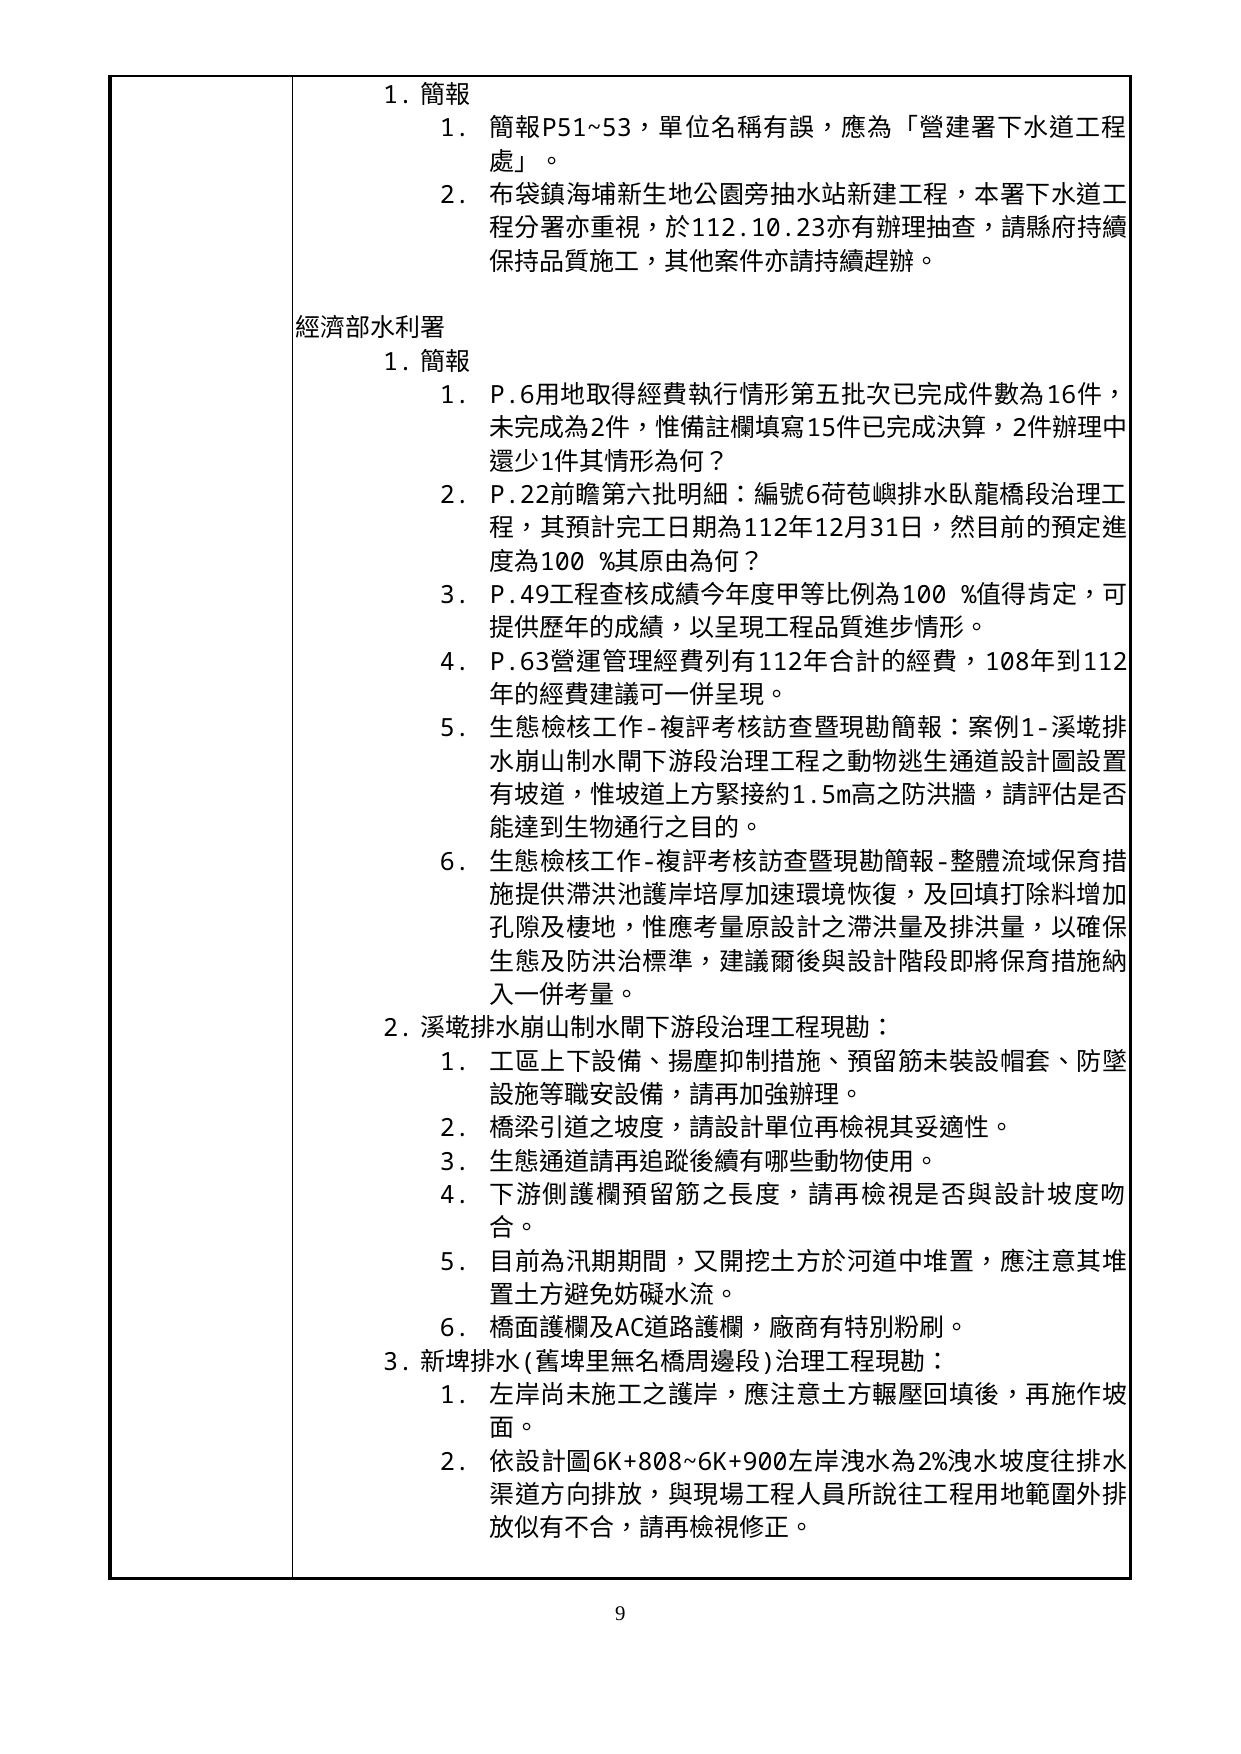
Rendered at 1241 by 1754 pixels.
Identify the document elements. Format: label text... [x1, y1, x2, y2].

table_cell [112, 77, 292, 1577]
table_cell 施進村委員： 簡報： 治理工程第六批次，係於110年6月核定，迄今預算執行支用比只有25.33%；第七批次請款數、支用數均為0。至於112年應急工程支用比只有16.49%。上述經費支用比均偏低，請積極趕辦，以提高預算執行率。 用地取得第四批次，既然23件用地取得均完成決算，為何110~111年度經費之支用比只有1.8%？所餘88,296仟元是否為節餘款？如是，有無依規繳回？若否，請速請款執行。其次，用地費迄今之請撥款比率只有70.4%，尚有254,358仟元未請撥，仍請積極趕辦，並速依執行進度請撥款，以利預算執行。 111年度應急工程仍有1件未完成，其因為何？112年度應急工程仍有9件未完工，請積極趕辦，務請在本年度內完成，以符應急工程意旨。 治理工程第六批次荷苞嶼排水臥龍橋段治理工程，所列完工日期既為112年12月31日，為何現況預定進度100%？而實際進度93.05%，落後6.95%，其因為何？有何趕工計畫？均請敘明。 嘉義縣布袋鎮雨水下水道改善工程(一)，係於111年3月1日開工，執行情形卻列「施工中」，為何預定及實際進度均標示為0%？其因為何？該工程目前是否停工中？如是，停工原因為何？有何解決方案？何時可復工？若否，目前進度可能嚴重落後，宜請積極趕辦。 112-113年生態檢核係於112年3月24日發包，為何須俟八個月後112年11月30日才辦理期初審查？而經費支用比為何迄今仍為0？均請敘明其原因。 生態檢核所列三案例工程是否為諸羅樹蛙之棲息地？若是，有何棲地維護策略。 營運管理計畫執行內容究有無包含滯洪池？若有，究在哪一項目內勻支？請註明。若無，滯洪池之營運管理經費如何籌應？其次，110年清淤86KM，編列79,670仟元；本(112)年擬清淤95KM，反而只編列經費77,803仟元，是否足以敷應？請再檢討妥處。 溪墘排水崩水制水閘門下游治理工程勘查： 生態檢核團隊建議於6K+998處設置動物逃生通道一處，為何迄未辦理？而本案工程全長1,299m，只設置一處動物逃生通道是否足夠？請再檢討妥處。 箱涵橋梁底高程降為EL.3.21m，是否達到該渠段之計畫堤頂高？請查明妥處。 開挖後之土方，不宜暫置於渠道內，以避免縮小通洪斷面。 擋排水所使用之鋼板樁，請注意水密性。 新埤排水(舊埤里無名橋周邊段)治理工程勘查： 左岸無設計側溝，內水擬如何排除？ 坡面工長達10m，請考量增設動物逃生通道，以利動物逃生。 新舊坡面工間，建議增設隔梁銜接，以避免差異沉陷，或控制破壞規模。 林瑞興委員： 簡報： 生態檢核委託案作業期程，由招標完成至第一次(期初)報告期程過長。 各滯洪池除滯洪功能外，生態(生物多樣性)複合功能可再多與相關專家與民間團體討論，以提升滯洪池生態功能。 溪墘排水崩水制水閘門下游治理工程勘查：溪墘排水生物通道可以簡易物料處理多作幾處。 新埤排水(舊埤里無名橋周邊段)治理工程勘查：可加強原生植物綠化。 林煌喬委員： 我想從生態檢核、公民參與、資訊公開及營運管理等相關工作，來檢視嘉義縣政府(下稱縣府)推動「水與安全」各項水利工程的辦理情形。生態檢核部分，我們相信生態檢核團隊會依照態檢核流程操作，也相信會就各項工程研擬出適切的生態保育對策與措施。但我們更想進一步瞭解的是，縣府在設計、施工階段是如何將規劃階段的生態檢核成果所列之友善生態的執行理念、策略及措施，加予落實。換言之，也就是「如何將生態檢核團隊的知識與經驗，引入公務體系，並落實於水利建設。」因此，本人以下要談的都是「如何落實的細節」，亦即如何透過工程各階段(規劃、設計、施工及維護階段)環環相扣的生態檢核作為，來共同促成生態檢核團隊的知識與經驗，落實於水利建設： 首先核定規劃階段，生態檢核團隊一定要做到下列事項： 蒐集嘉義地區生態資料文獻、套疊生態敏感區、盤點生態保育課題(大尺度)，進而釐清各水利工程環境生態議題(小尺度)(簡報資料三個案例的呈現，仍不夠明確)，並就各項水利建設進行生態檢核資料蒐集、現地調(勘)查。 而進行生態檢核時，生態檢核團隊應掌握每項工程的內容、位置與配置、工程周遭環境與土地利用狀況(特別是因工程進行，而完全改變了地景地貌的區域)，然後實際進行現地調(勘)查，以掌握生態的現狀。因為只有確實掌握計畫工程內容及工區生態的現狀，才能釐清各項工程進行可能造成生態的影響；也只有如此才能研擬對應且適切地保育策略與措施，以及提出工程顧問公司真實受用的工程配置方案。 此外，建議生態檢核團隊應多運用「補償」(其實應為「生態增益」)策略，主動去發現、去做，而非被動地僅針對受工程干擾的環境，不得不研究在原地或異地補償的作為。因為，生態檢核除了盤點生物種類外，更重要的是應盤點生態條件與空間，故可再檢視各項工程的生態環境，屬計畫工區陸域或水域，有無亟待改善的地方；有無需「補足其生態環境零碎化」，或「豐富物種棲地多樣性需求」的地方，這就是上面所提，要小尺度的角度，找出各水利工程環境生態議題，然後藉由工程的進行，順勢加以改善，來強化陸域、水域，藍、綠網絡的連結性及生物多樣性。 最後，可再盤點各項工程鄰近的生態環境(如周邊現有的樹林、灌叢、果園、坡地、水域、農耕地、農田水利及交通道路兩旁綠帶等生態系)，並運用各工程範圍的基地潛力，思考如何連結其間之生物廊道，進而提出有助各項工程與鄰近生態環境物種分布及擴展的設計(如建立動物通道，減少陸殺等)，然後加以串連成陸域、水域完整的生態環境，如此將可成為該工程改善的亮點。試想，假如每件水利工程皆能如上述作法，先「補足其生態環境零碎化」，再利用該基地的潛力，與鄰近生態環境相連結，如此由點成線，由線織成面，則縣府主導185項「水與安全」的水利工程，對嘉義地區生態將會有十足的貢獻。 進入設計階段後，生態檢核理應扮演重要角色，是即工程顧問公司可做下列兩件事，來幫助施工階段生態檢核的落實： 工程顧問公司應運用規劃階段的生態檢核成果及所提的生態保育策略與措施，回饋融入設計中；並與生態檢核團隊討論設計出來的細部設計圖之可行性及妥適性，俾能作更有把握、對生態影響最小的最佳設計。例如：「案例一、溪墘排水崩山制水閘下游段治理工程」提出減輕策略，是即於護岸坡面設置動物可用的斜坡通道，主要係為降低橫向阻隔，立意雖好，但最好能先確認是那些物種在使用？可能使用情形如何？應設於何處，生態團隊均應交代清楚。因為未釐清主要服務何種物種及牠的習性，設計的通物通道就難評估適不適合其使用需求，也就難以平反係屬無效設計之質疑。尤其如僅泛泛提及「設置生物通道」，工程顧問公司恐怕也不會設計？最重要的是，縣府還要叮囑工程顧問公司將生物友善通道的相關細部設計圖，再與生態團隊確認妥適性，才能作更有把握、對生態影響最小的最佳設計。 工程顧問公司應再與生態檢核團隊討論，篩選出已實質擬定之保育措施，應轉化成承商須遵守及監工督導可明確清楚的契約規範，或臚陳於細部設計圖的說明中，俾作為後續施工、監造的依據。如此，承商才會將生態保育策略與措施，納入施工三書；也才能將生態檢核團隊的知識，傳授予(或約束)承商及工人，而能真正落實於施工階段。 到了施工階段：生態檢核作業如無法謹慎落實，即使規劃、設計階段的生態檢核作業，花了再多的心血及金錢，都將因施工階段的失誤而功虧一簣。所以，監造計畫最好能要求承商作到下列事項(理論上，施工承商應據以撰寫施工計畫書及品質計畫書)： 承商應與生態檢核團隊討論，於施工計畫書提出「生態檢核執行計畫」專章，其內容應包括：確認保育措施、訂定生態檢核施工要領、建置專業生態團隊及生態檢核流程圖、說明施工擾動範圍及生態應對、製作生態自主檢查表、開工說明會納入生態保育措施宣導、辦理外來物種清除、生態監看紀錄及異常通知處理等。監造單位在審查廠商提送之施工計畫書時，就應詳為檢視。 承商應延請生態專業人員統整所有生態保育措施，協助標示現地生態保全對象及製作對照圖表，供施工人員參考辨識，並辦理「開工前說明會」，帶領承商及施工人員現場勘查，現場指認並以警示帶標誌施工範圍，同時應確認施工人員清楚瞭解保育措施及注意事項。尤其，應請其製作自主檢查表，供施工廠商定期填寫查核，以利施工階段徹底執行生態保育措施。惟觀諸目前各縣市工程的生態自主檢查表，其檢查內容都非常簡略，聊備一格，應付了事，故要特別提醒應扣合生態保育措施，嚴謹設計檢驗項目；尤應著重於保全對象，以及承商應特別注意落實的保育措施等，來設計及檢查，才有意義。有些縣市會標榜每季一次生態專家進行現場輔導，可是，如此就能確保生態檢核成果及措施獲得落實嗎？有些生態破壞是不可逆的(如大樹被砍、鱸鰻被吃、重要棲地被誤挖等)，等三個月一次的督導時，破壞已成事實了，已無可挽回，再去現場輔導(應該是善後)，有何意義，而廠商又無責任。 此外，品質計畫書及監造計畫書，亦應納入生態檢核的相關作為。尤其要檢視已實質擬定的生態保育措施，有那些項目應納入品質管理標準項目一覽表；監造計畫書亦應將生態檢核的相關作為，列入整體施工計畫書審查重點及施工抽查標準一覽表，以作為後續施工品管、監造及追究廠商的依據。 總之，應將「生態檢核執行計畫」，仿目前各工程會將職安衛生、環境保護及交通安全執行計畫，納為施工三書的重要執行及查核對象，才是正辦；也只有如此，才能約束承商及工人，將生態檢核成果真正落實於施工階段。 維護階段：簡報中並未提及各項工程進入維護階段，有無就已完工計畫進行生態覆核？事實上應盤點各項計畫範圍施工前後環境使用狀況與棲地品質的變化，追蹤生態保全對象(或關注物種)的狀態，並觀測有無衍生其他生態課題，以及評估各工程生態保育措施的執行成效等。尤其屬延續性計畫，務必就前期完工後維管階段生態檢核的發現，並回饋下期工程規劃設計中，並提出對應且適切地保育策略與措施；如此，才是真正評估各項工程施工前後棲地環境的分析。 有關公民參與及資訊公開部分：目前各縣市針對公民參與部分，大都以辦幾場即景說明會，拍幾張照片及以會議紀錄等原始資料，來虛應故事，效果都不好。審視今天的簡報，公民參與資料，雖稍有提及，惟仍有待再強化的地方，謹建議如下： 明確掌握溝通對象：各項水利建設計畫，可能關切的學者專家及NGO團體(尤其長期關切該計畫區域的NGO團體)，同時應交代清楚已邀請了那些在地意見領袖、生態保育團體及專業人士等。如此，才能判斷是否已找到對的人參與或溝通，以及評估該等公民參與的有效性。 構思清楚溝通重點：每場次溝通重點允宜精心規劃安排，因「社區民眾及民意代表」與「學者專家及NGO團體」關切的重點可能不同，前者可能偏重在，目前環境現況及使用情形、未來居民期待、整體發展願景及水岸安全與環境規劃；但後者將更關注生態檢核內容、生態環境營造及後續管理維護發展等面向(這就是常有民眾需求的工程設施與 NGO 團體意見相悖,而無法於取得共識的情形發生)，均應充分準備，秉持專業堅定地回拒及教育民眾。 擬訂有效互動對策：檢視公民參與的辦理情形，仍以說明會方式辦理，效果恐有限。建議可針對利害關係人對於議題的看法不同，溝通方式已因應溝通對象擬訂有效交流的互動對策。例如：個人對於議題的看法，不一定清楚，即採現地走訪、導覽式對話、環境教育；社區組織對於議題的看法，可能清楚，可採願景凝聚活動、現場實作活動；NGO對於議題的看法，較清楚，前者可採合作研究、圖資分享或環境設計工作坊等。 消化整理會議紀錄：以公民關切議題方式呈現，且進一步說明各議題的參採情形；特別無法辦理或反面意見，又作何處理。如此，將有助於日後循線對照各項水利建設的施作項目，其規劃構想是如何形成、如何調整及最後定案的緣由。 至於資訊公開部分：從訪查簡報發現，已呈現連結網頁，資訊公開各分項工程各階段的展示內容，並透過媒體及輿論配上完工後的照片，來描繪建設成果，倍感溫馨、倍增可看性。惟請注意：資訊公開不等於媒體露出，其最重要的功能，是及時將正確訊息對外界公開，達到決策透明與溝通交流的目的。因此，可進一步再將各項工程內容連同生態檢核報告，整理成可閱讀形式，來對外公開，並主動通知關注此議題的公民組織與在地社群，以解除渠等對推動各項工程的疑慮，進而建立與公民組織與在地社群的互信關係。 維護管理部分： 眾所周知，建設容易維護難，我們並不擔心縣府維管的組織架構、經費來源及工作計畫。我們比較關心的是，維管工作是否僅側重於人為設施之維護，河堤護岸的維管，當然必要且重要，但還應兼及生態改善的具體數據及事實，才能滿足NGO團體的關切，並讓建設成果供機關首長講故事、展現政績。過去中央管河川、縣市管河川及區排各項治水及禦潮計畫，其治理績效都只呈現保護面積、施設堤防護岸及排水路改善情形，實太可惜了！謹建議可再檢視各項工程有無下列各項指標的落實成果，以彰顯效益： 統計比較建設前後的透水鋪面、新植栽綠化面積，從而在碳匯上做出多少貢獻。 臚陳外來物種清除、生態棲地環境的友善設計，以及對自然景觀連續及生物多樣性等成果。 對水體水質改善、水量多元利用及逕流分擔、承洪韌性的貢獻。 各項工程營造設計理念、設計準則、環境整體規劃的原則及工程施作的內容等，是如何秉持低碳工法、減碳設計，使用綠色再生材料、精進施工規範及環境營造固碳等節能減碳精神來執行的成果。 此外，本人覺得透過本次考核，縣府可從過去辦理水與安全的建設計畫中，擇優呈現後續維護管理的辦理情形；且可強調已從維管工作的經驗，持續檢討確認維管計畫內容之妥適性，並進行必要之修正與即時的改善，是即已回饋調整未來營運、管理及維護工作，以符合現地需求。如此，將更能吸引考評委員的目光，以及強化考評委員對縣府維管工作的確實及信心。 最後，經濟部水利署為響應政府2050年淨零排碳政策，已提出「臺灣2050淨零排放路徑及策略」，積極推動三項策略，其中一項就是「土地植樹固碳」，故所有水利工程應秉持綠色文化及永續生態，從而在碳匯上做出貢獻。各項水利工程大都編有綠美化工程及植栽項目，建議可從自然生態的本土原生性、多樣性、完整性及廊道連結等，來考量設計綠美化工程，尤應儘量選擇反映當地特色的植栽(請參考農委會林務局於109年3月發布「臺灣原生植物於園藝、景觀應用樹種名錄」)。當然，可於節點設計蜜源與食草植物等具生態意義與功能的植株，並以多層次及多樣化的方式種植，來增加綠蔭及誘蝶、誘鳥的氛圍，並營造本工程沿線生物棲息、利用與覓食的空間，豐富該區域自然生態資源。甚至，可從生態檢核找出具指標(或亮點)性之物種，據為各項工程改善成果的評析指標。然後選擇適合該等物種覓食及棲息的植栽或水生植被等，以利該等物種分布及擴展，並據為後續維護管理的重心，如此將使該工程更具挑戰、更有意義(如案例三、埤仔頭排水—等23座滯洪池工程，條件具足，就是可照此操兵的最佳範例)。 溪墘排水崩山制水閘下游段治理工程現勘： 設置生物通道，最好能先確認主要服務何種物種及牠的習性，才能評估設於何處及設置密度等。又目前僅設一處，是否足夠？上岸處是否設置生態緩衝區(避免路殺)？請併同評估結合麻繩網銜接渠底，以改善橫向通透性的必要性。同時，於完工後進行生態覆核，觀測其成效，並將發現回饋於下期工程規劃設計中。 回收利用拆除護岸的砌石及水泥塊，逕予排列回填保護基腳，創造孔隙棲地，俾利濱溪植生。 河床現有蘆葦等植被，請勿清除擾動；又本工程並無綠美化工程，導致完工後只見兩面光的垂直護岸。因此，建議新建護岸後如尚有空地或利用鎗台處種植爬藤植物，以柔化護岸沿線。 右岸7K+707留待農田水利署施作工程之介面，請洽促該署儘快施作，俾免成為防洪瓶頸與缺口。 新埤排水治理工程現勘： 請仿下游段新建護岸後，利用戧台處以木框培土種植爬藤植物，以柔化護岸沿線，作為補償。 請研究在不影響河道結構安全的前提下，搭配部分區域打深營造深潭、瀨區等多樣性棲地，以增加當地生態服務機會的可能性。 回收利用拆除護岸的砌石及水泥塊，逕予排列回填保護基腳，創造孔隙棲地，俾利濱溪植生。 施作堤防工程或臨水作業，易造成水體濁度上升，請再評估於適當區位設置沉砂池的必要性？尤其人員或工程機具所產生之廢水，亦需引導至沉澱池沉澱，並妥善收集處理達到法定放流水標準後，始予排出；同時應落實半半施工原則。 內政部國土署 簡報 簡報P51~53，單位名稱有誤，應為「營建署下水道工程處」。 布袋鎮海埔新生地公園旁抽水站新建工程，本署下水道工程分署亦重視，於112.10.23亦有辦理抽查，請縣府持續保持品質施工，其他案件亦請持續趕辦。 經濟部水利署 簡報 P.6用地取得經費執行情形第五批次已完成件數為16件，未完成為2件，惟備註欄填寫15件已完成決算，2件辦理中 還少1件其情形為何？ P.22前瞻第六批明細：編號6荷苞嶼排水臥龍橋段治理工程，其預計完工日期為112年12月31日，然目前的預定進度為100 %其原由為何？ P.49工程查核成績今年度甲等比例為100 %值得肯定，可提供歷年的成績，以呈現工程品質進步情形。 P.63營運管理經費列有112年合計的經費，108年到112年的經費建議可一併呈現。 生態檢核工作-複評考核訪查暨現勘簡報：案例1-溪墘排水崩山制水閘下游段治理工程之動物逃生通道設計圖設置有坡道，惟坡道上方緊接約1.5m高之防洪牆，請評估是否能達到生物通行之目的。 生態檢核工作-複評考核訪查暨現勘簡報-整體流域保育措施提供滯洪池護岸培厚加速環境恢復，及回填打除料增加孔隙及棲地，惟應考量原設計之滯洪量及排洪量，以確保生態及防洪治標準，建議爾後與設計階段即將保育措施納入一併考量。 溪墘排水崩山制水閘下游段治理工程現勘： 工區上下設備、揚塵抑制措施、預留筋未裝設帽套、防墜設施等職安設備，請再加強辦理。 橋梁引道之坡度，請設計單位再檢視其妥適性。 生態通道請再追蹤後續有哪些動物使用。 下游側護欄預留筋之長度，請再檢視是否與設計坡度吻合。 目前為汛期期間，又開挖土方於河道中堆置，應注意其堆置土方避免妨礙水流。 橋面護欄及AC道路護欄，廠商有特別粉刷。 新埤排水(舊埤里無名橋周邊段)治理工程現勘： 左岸尚未施工之護岸，應注意土方輾壓回填後，再施作坡面。 依設計圖6K+808~6K+900左岸洩水為2%洩水坡度往排水渠道方向排放，與現場工程人員所說往工程用地範圍外排放似有不合，請再檢視修正。 經濟部水利署土地組： 簡報 簡報雖未提到，惟嘉義縣仍有多條用地範圍線待審，建議加快審議速度，避免影響後續用地及工程案件之進行。 簡報第6頁用地取得經費執行情形報表，如第四批次23件用地取得均完成決算，惟110~111年度經費之支用比只有1.8%？又第1批次、第5批次及第6批次已請撥金額與本署登載會計帳目不符，請縣府再檢視報表中數字正確性。 經濟部水利署河川海岸組： 簡報 有關因近期物價波動劇烈導致工程或用地經費不足部分，本署將於後續計畫檢討相關因應機制。 有關地方民眾反對採用柔性及減碳工法部分，因應淨零碳排政策，期縣府持續辦理地方教育及宣導工作，以利後續治水工程順利推動。 經濟部水利署防災組： 簡報 在簡報中移動式抽水機維運預算由19,500,000增至27,740,000，感謝嘉義縣政府在維持妥善率的用心及非工程措施營運管理的努力。 在前瞻計畫補助大型移動式抽水機增購部分，嘉義縣未申請增購補助，其他非工程措施補助由其他計畫辦理。 經濟部水利署第五河川分署： 簡報：針對停工及進度異常案件，請縣府儘速趕辦，解除列管。 溪墘排水崩水制水閘門下游治理工程勘查： 現地土方內挾帶雜物，請撿拾。 臨時性鋼管護欄，阻抗強度不足75 k g。 新埤排水(舊埤里無名橋周邊段)治理工程勘查： 建議每隔一段距離前坡坡面工勿刷平打光，以粗糙面設置，作為動物逃生通道。 河道內既有塊石及混凝土塊，建議留用作為坡腳保護。 綜合結論： 各委員及單位代表意見請受訪單位參酌辦理，並於112年11月27日前改善完成，同時將改善辦理情形及照片彙整成冊，函送經濟部並副知其他參與訪查部會辦理結案。 [293, 77, 1129, 1577]
